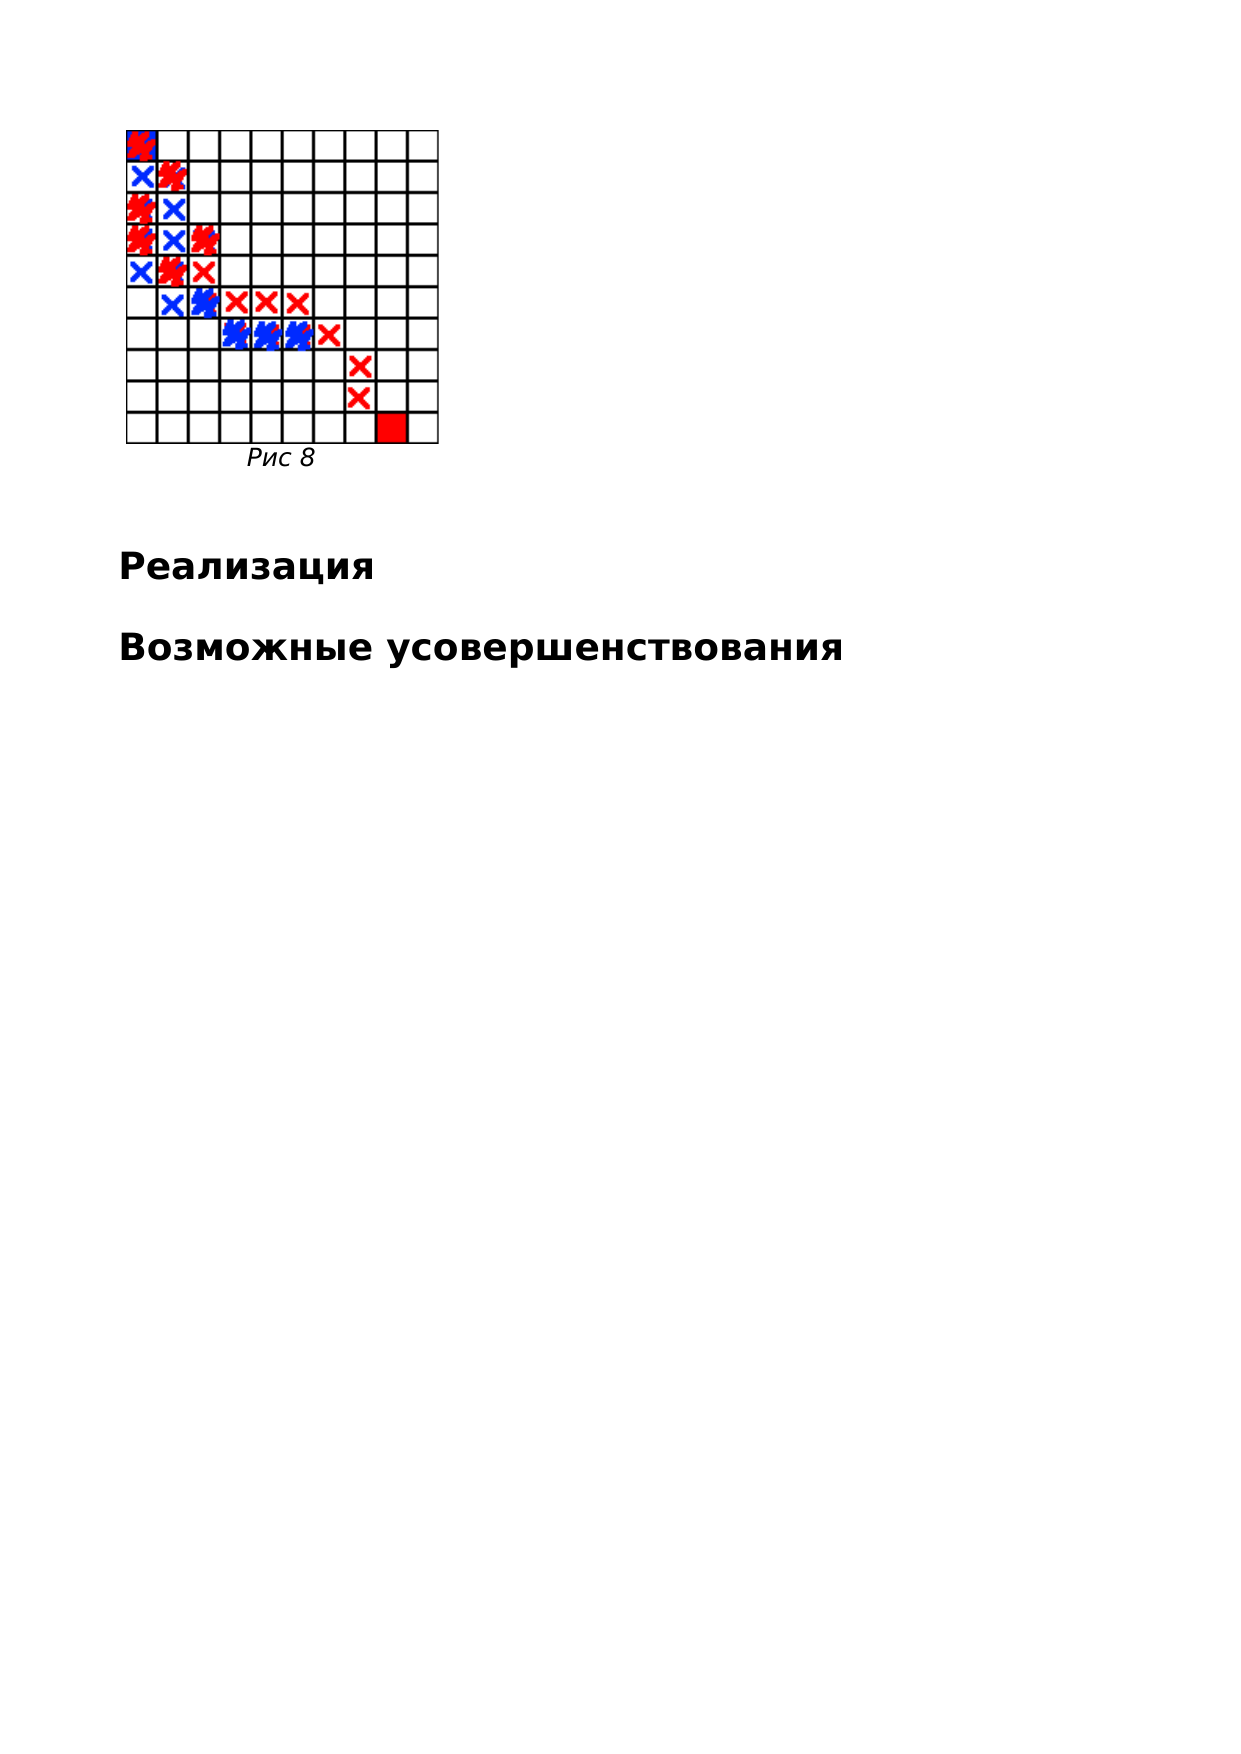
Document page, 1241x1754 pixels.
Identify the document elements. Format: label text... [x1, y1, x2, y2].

subtitle Реализация [118, 545, 1122, 588]
subtitle Возможные усовершенствования [118, 626, 1122, 670]
picture [126, 130, 439, 444]
text Рис 8 [126, 444, 438, 472]
text [118, 118, 1122, 507]
